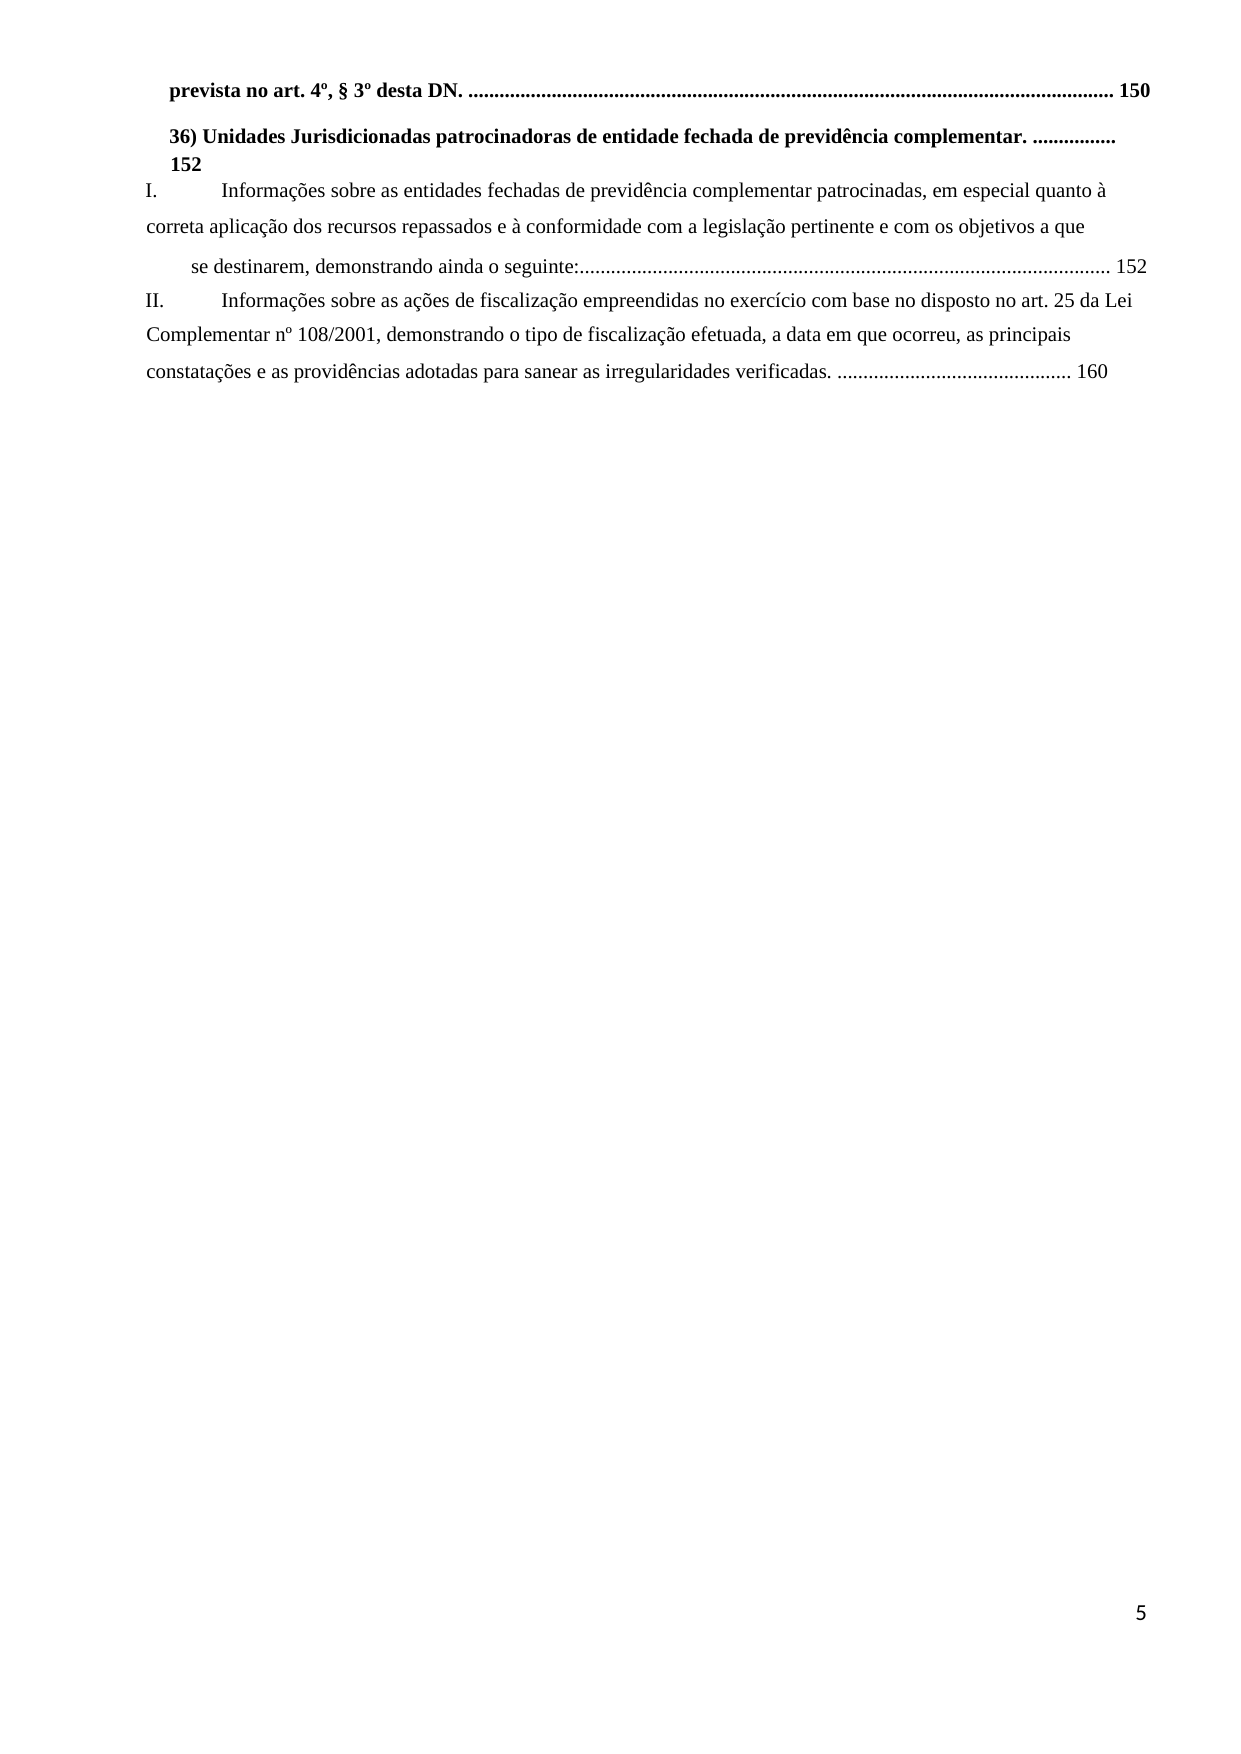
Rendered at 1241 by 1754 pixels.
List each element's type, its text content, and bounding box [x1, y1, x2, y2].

list Informações sobre as ações de fiscalização empreendidas no exercício com base no disposto no art. 25 da Lei Complementar nº 108/2001, demonstrando o tipo de fiscalização efetuada, a data em que ocorreu, as principais constatações e as providências adotadas para sanear as irregularidades verificadas. ............................................. 160 [145, 288, 1152, 385]
text 36) Unidades Jurisdicionadas patrocinadoras de entidade fechada de previdência complementar. ................ 152 [169, 124, 1152, 177]
text prevista no art. 4º, § 3º desta DN. ............................................................................................................................ 150 [169, 75, 1152, 103]
text se destinarem, demonstrando ainda o seguinte:...................................................................................................... 152 [146, 251, 1152, 279]
list Informações sobre as entidades fechadas de previdência complementar patrocinadas, em especial quanto à correta aplicação dos recursos repassados e à conformidade com a legislação pertinente e com os objetivos a que [145, 178, 1152, 238]
